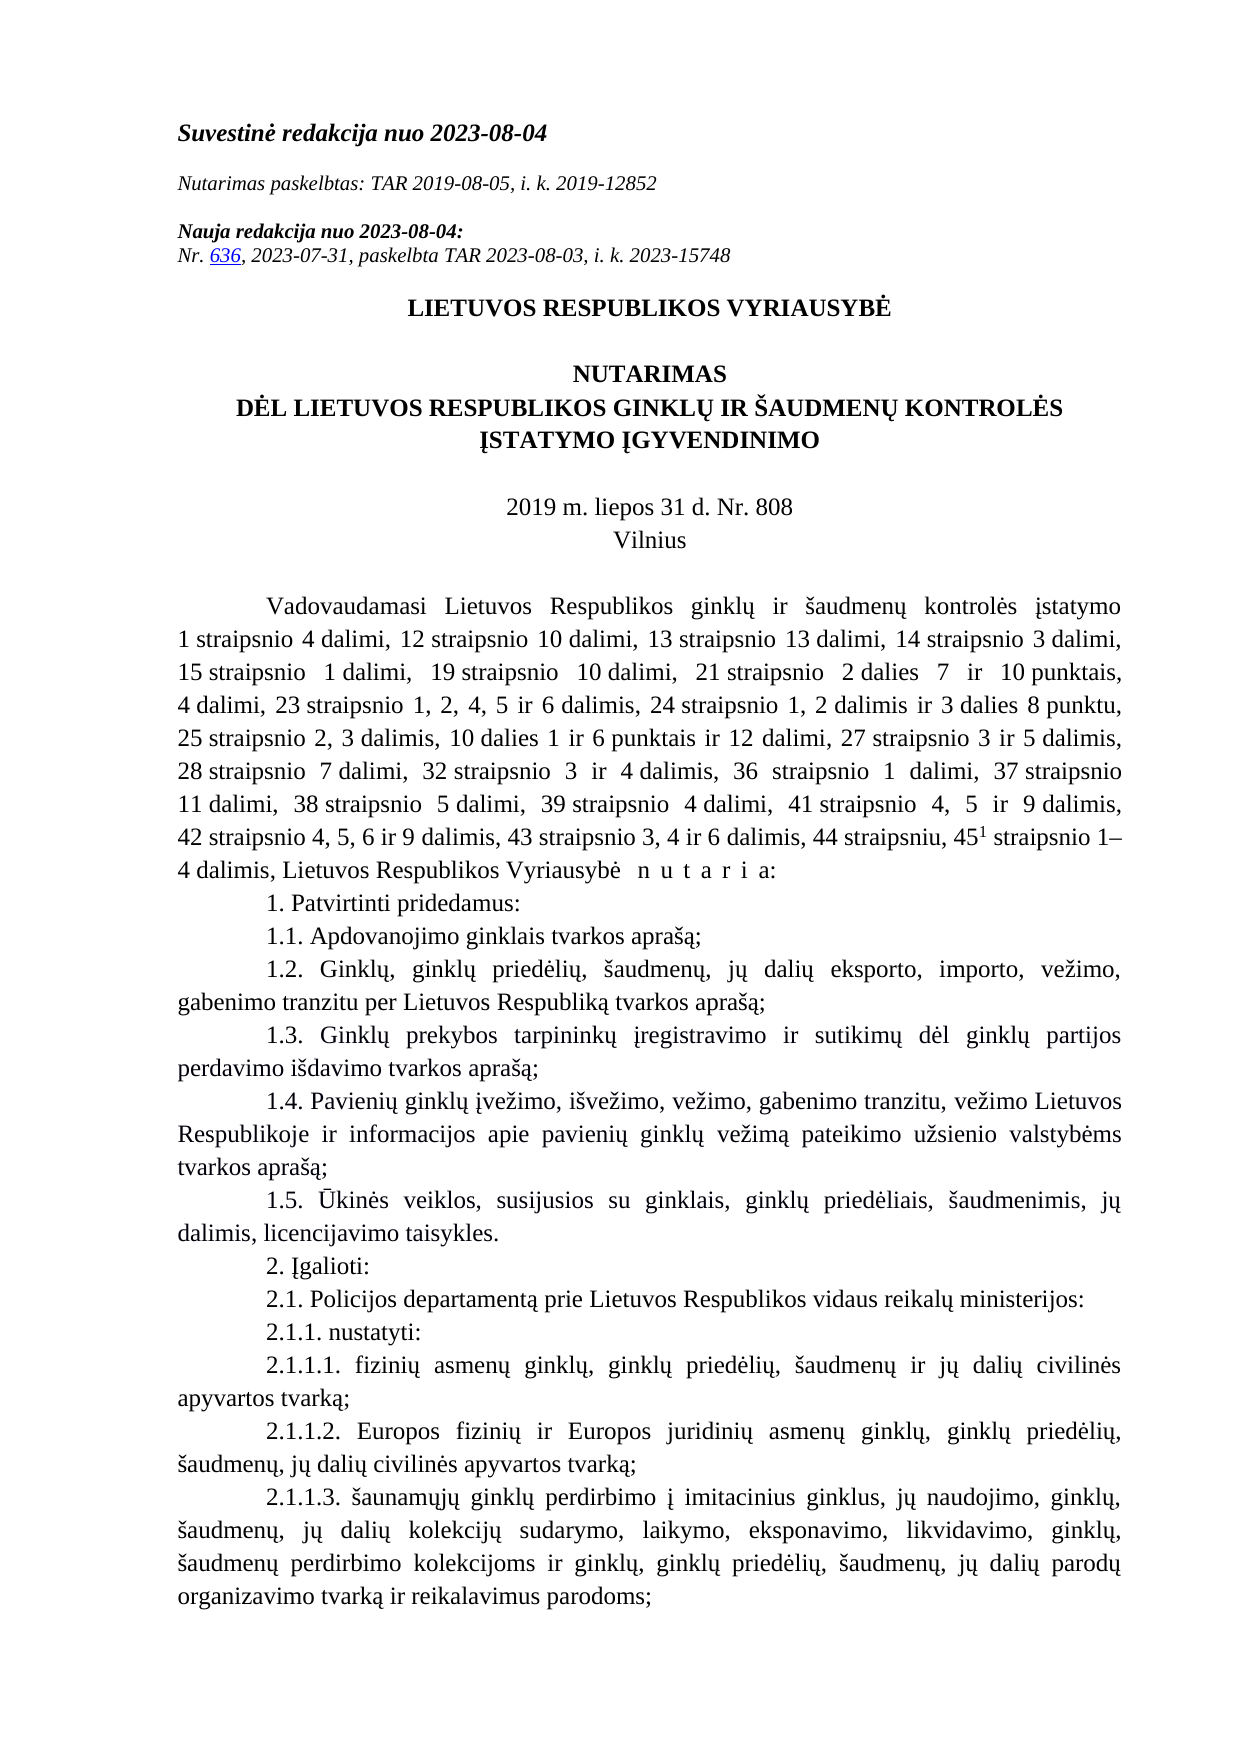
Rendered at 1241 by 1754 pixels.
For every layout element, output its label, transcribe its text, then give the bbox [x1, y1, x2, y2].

text Nutarimas paskelbtas: TAR 2019-08-05, i. k. 2019-12852 [177, 171, 1122, 195]
text LIETUVOS RESPUBLIKOS VYRIAUSYBĖ [177, 293, 1122, 322]
text 1.3. Ginklų prekybos tarpininkų įregistravimo ir sutikimų dėl ginklų partijos perdavimo išdavimo tvarkos aprašą; [177, 1020, 1122, 1082]
text 2019 m. liepos 31 d. Nr. 808 [177, 492, 1122, 520]
text 2. Įgalioti: [177, 1251, 1122, 1280]
text 2.1.1. nustatyti: [177, 1317, 1122, 1346]
text 2.1.1.2. Europos fizinių ir Europos juridinių asmenų ginklų, ginklų priedėlių, šaudmenų, jų dalių civilinės apyvartos tvarką; [177, 1416, 1122, 1478]
text 1.4. Pavienių ginklų įvežimo, išvežimo, vežimo, gabenimo tranzitu, vežimo Lietuvos Respublikoje ir informacijos apie pavienių ginklų vežimą pateikimo užsienio valstybėms tvarkos aprašą; [177, 1086, 1122, 1181]
text Vilnius [177, 525, 1122, 553]
text 1.2. Ginklų, ginklų priedėlių, šaudmenų, jų dalių eksporto, importo, vežimo, gabenimo tranzitu per Lietuvos Respubliką tvarkos aprašą; [177, 954, 1122, 1016]
text 1. Patvirtinti pridedamus: [177, 888, 1122, 917]
text 2.1.1.3. šaunamųjų ginklų perdirbimo į imitacinius ginklus, jų naudojimo, ginklų, šaudmenų, jų dalių kolekcijų sudarymo, laikymo, eksponavimo, likvidavimo, ginklų, šaudmenų perdirbimo kolekcijoms ir ginklų, ginklų priedėlių, šaudmenų, jų dalių parodų organizavimo tvarką ir reikalavimus parodoms; [177, 1482, 1122, 1610]
text 2.1. Policijos departamentą prie Lietuvos Respublikos vidaus reikalų ministerijos: [177, 1284, 1122, 1313]
text Vadovaudamasi Lietuvos Respublikos ginklų ir šaudmenų kontrolės įstatymo 1 straipsnio 4 dalimi, 12 straipsnio 10 dalimi, 13 straipsnio 13 dalimi, 14 straipsnio 3 dalimi, 15 straipsnio 1 dalimi, 19 straipsnio 10 dalimi, 21 straipsnio 2 dalies 7 ir 10 punktais, 4 dalimi, 23 straipsnio 1, 2, 4, 5 ir 6 dalimis, 24 straipsnio 1, 2 dalimis ir 3 dalies 8 punktu, 25 straipsnio 2, 3 dalimis, 10 dalies 1 ir 6 punktais ir 12 dalimi, 27 straipsnio 3 ir 5 dalimis, 28 straipsnio 7 dalimi, 32 straipsnio 3 ir 4 dalimis, 36 straipsnio 1 dalimi, 37 straipsnio 11 dalimi, 38 straipsnio 5 dalimi, 39 straipsnio 4 dalimi, 41 straipsnio 4, 5 ir 9 dalimis, 42 straipsnio 4, 5, 6 ir 9 dalimis, 43 straipsnio 3, 4 ir 6 dalimis, 44 straipsniu, 451 straipsnio 1–4 dalimis, Lietuvos Respublikos Vyriausybė nutaria: [177, 591, 1122, 884]
text 1.5. Ūkinės veiklos, susijusios su ginklais, ginklų priedėliais, šaudmenimis, jų dalimis, licencijavimo taisykles. [177, 1185, 1122, 1247]
text DĖL LIETUVOS RESPUBLIKOS GINKLŲ IR ŠAUDMENŲ KONTROLĖS ĮSTATYMO ĮGYVENDINIMO [177, 393, 1122, 454]
text Nr. 636, 2023-07-31, paskelbta TAR 2023-08-03, i. k. 2023-15748 [177, 243, 1122, 267]
text NUTARIMAS [177, 359, 1122, 388]
text Nauja redakcija nuo 2023-08-04: [177, 219, 1122, 243]
text Suvestinė redakcija nuo 2023-08-04 [177, 118, 1122, 147]
text 2.1.1.1. fizinių asmenų ginklų, ginklų priedėlių, šaudmenų ir jų dalių civilinės apyvartos tvarką; [177, 1350, 1122, 1412]
text 1.1. Apdovanojimo ginklais tvarkos aprašą; [177, 921, 1122, 950]
